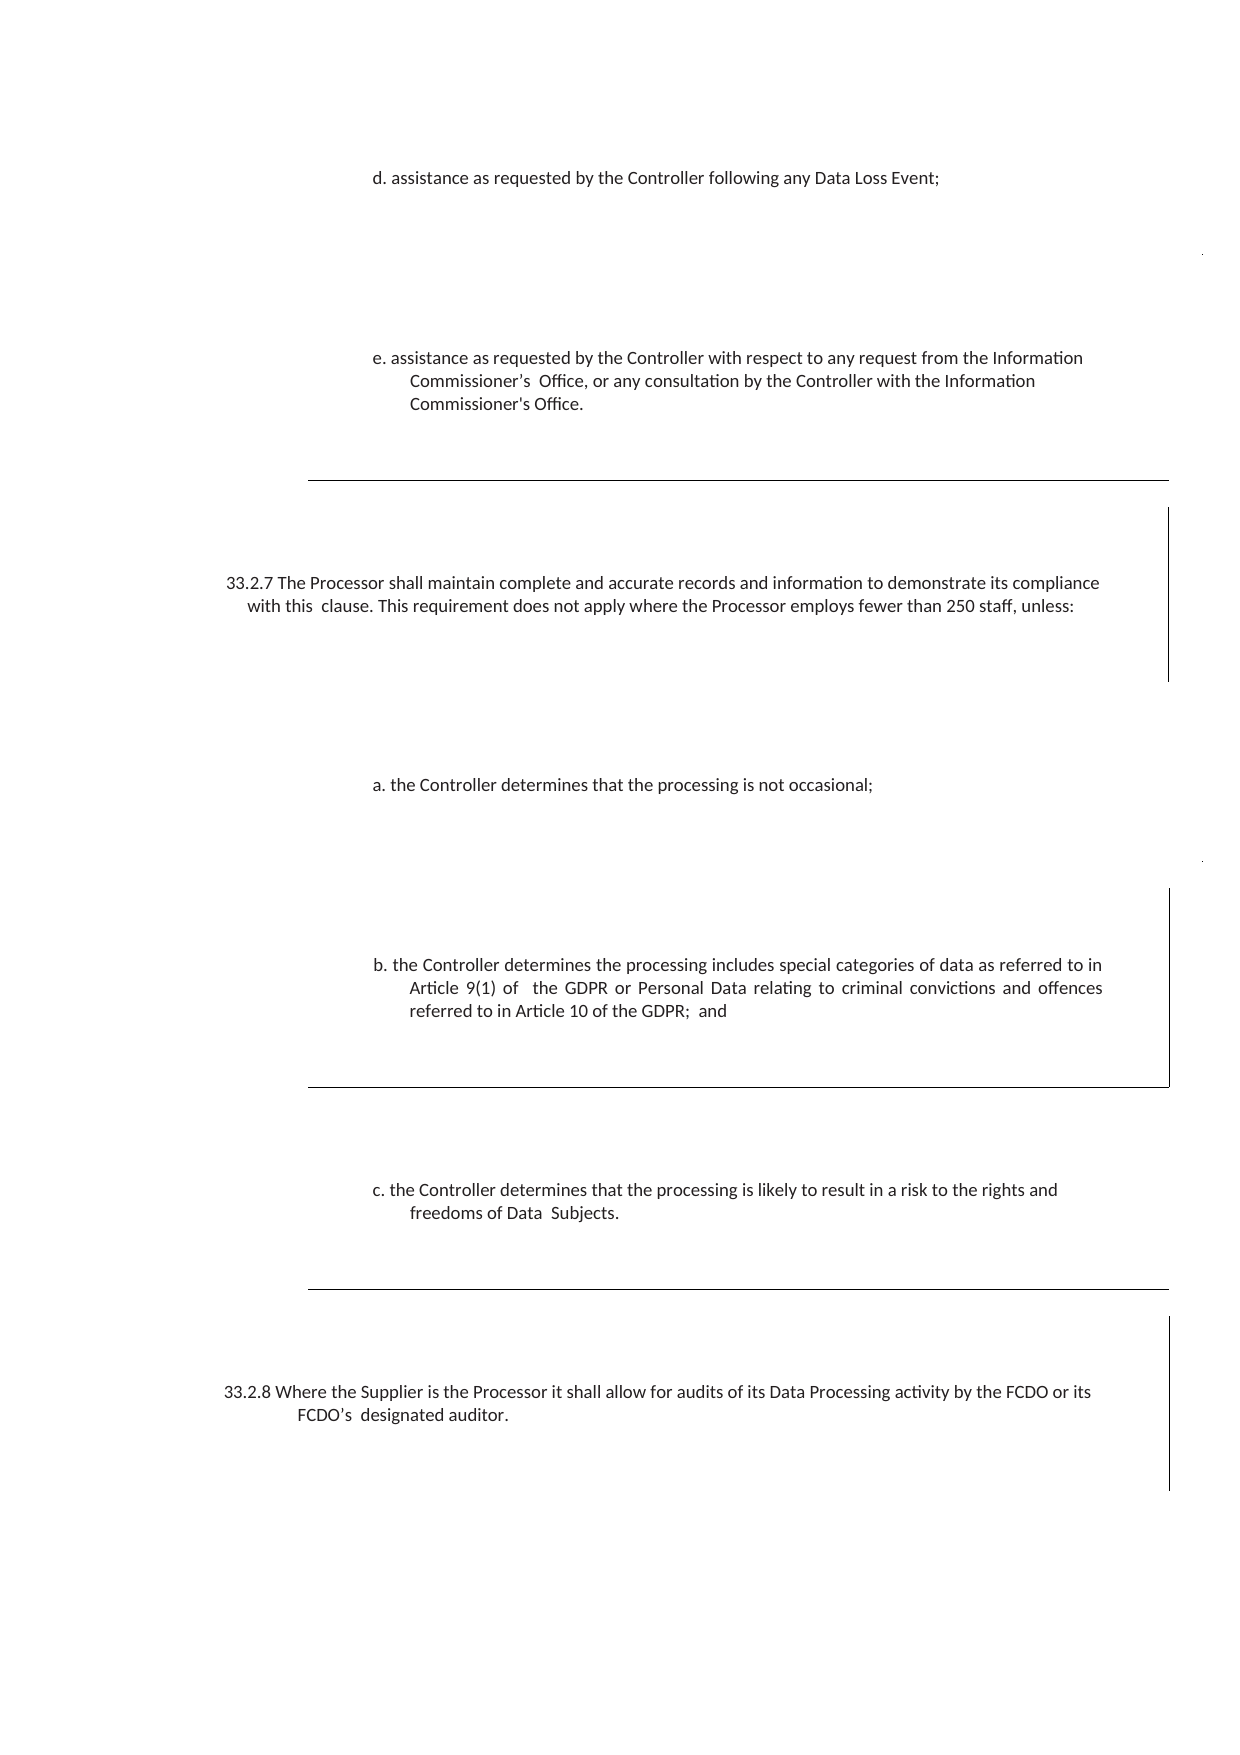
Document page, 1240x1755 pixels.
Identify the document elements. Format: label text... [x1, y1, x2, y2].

text b. the Controller determines the processing includes special categories of data as referred to in Article 9(1) of the GDPR or Personal Data relating to criminal convictions and offences referred to in Article 10 of the GDPR; and [309, 889, 1168, 1086]
text a. the Controller determines that the processing is not occasional; [308, 709, 1202, 861]
text c. the Controller determines that the processing is likely to result in a risk to the rights and freedoms of Data Subjects. [309, 1114, 1168, 1288]
text 33.2.7 The Processor shall maintain complete and accurate records and information to demonstrate its compliance with this clause. This requirement does not apply where the Processor employs fewer than 250 staff, unless: [160, 507, 1167, 682]
text 33.2.8 Where the Supplier is the Processor it shall allow for audits of its Data Processing activity by the FCDO or its FCDO’s designated auditor. [160, 1316, 1168, 1491]
text d. assistance as requested by the Controller following any Data Loss Event; [308, 103, 1202, 254]
text e. assistance as requested by the Controller with respect to any request from the Information Commissioner’s Office, or any consultation by the Controller with the Information Commissioner's Office. [308, 282, 1168, 479]
